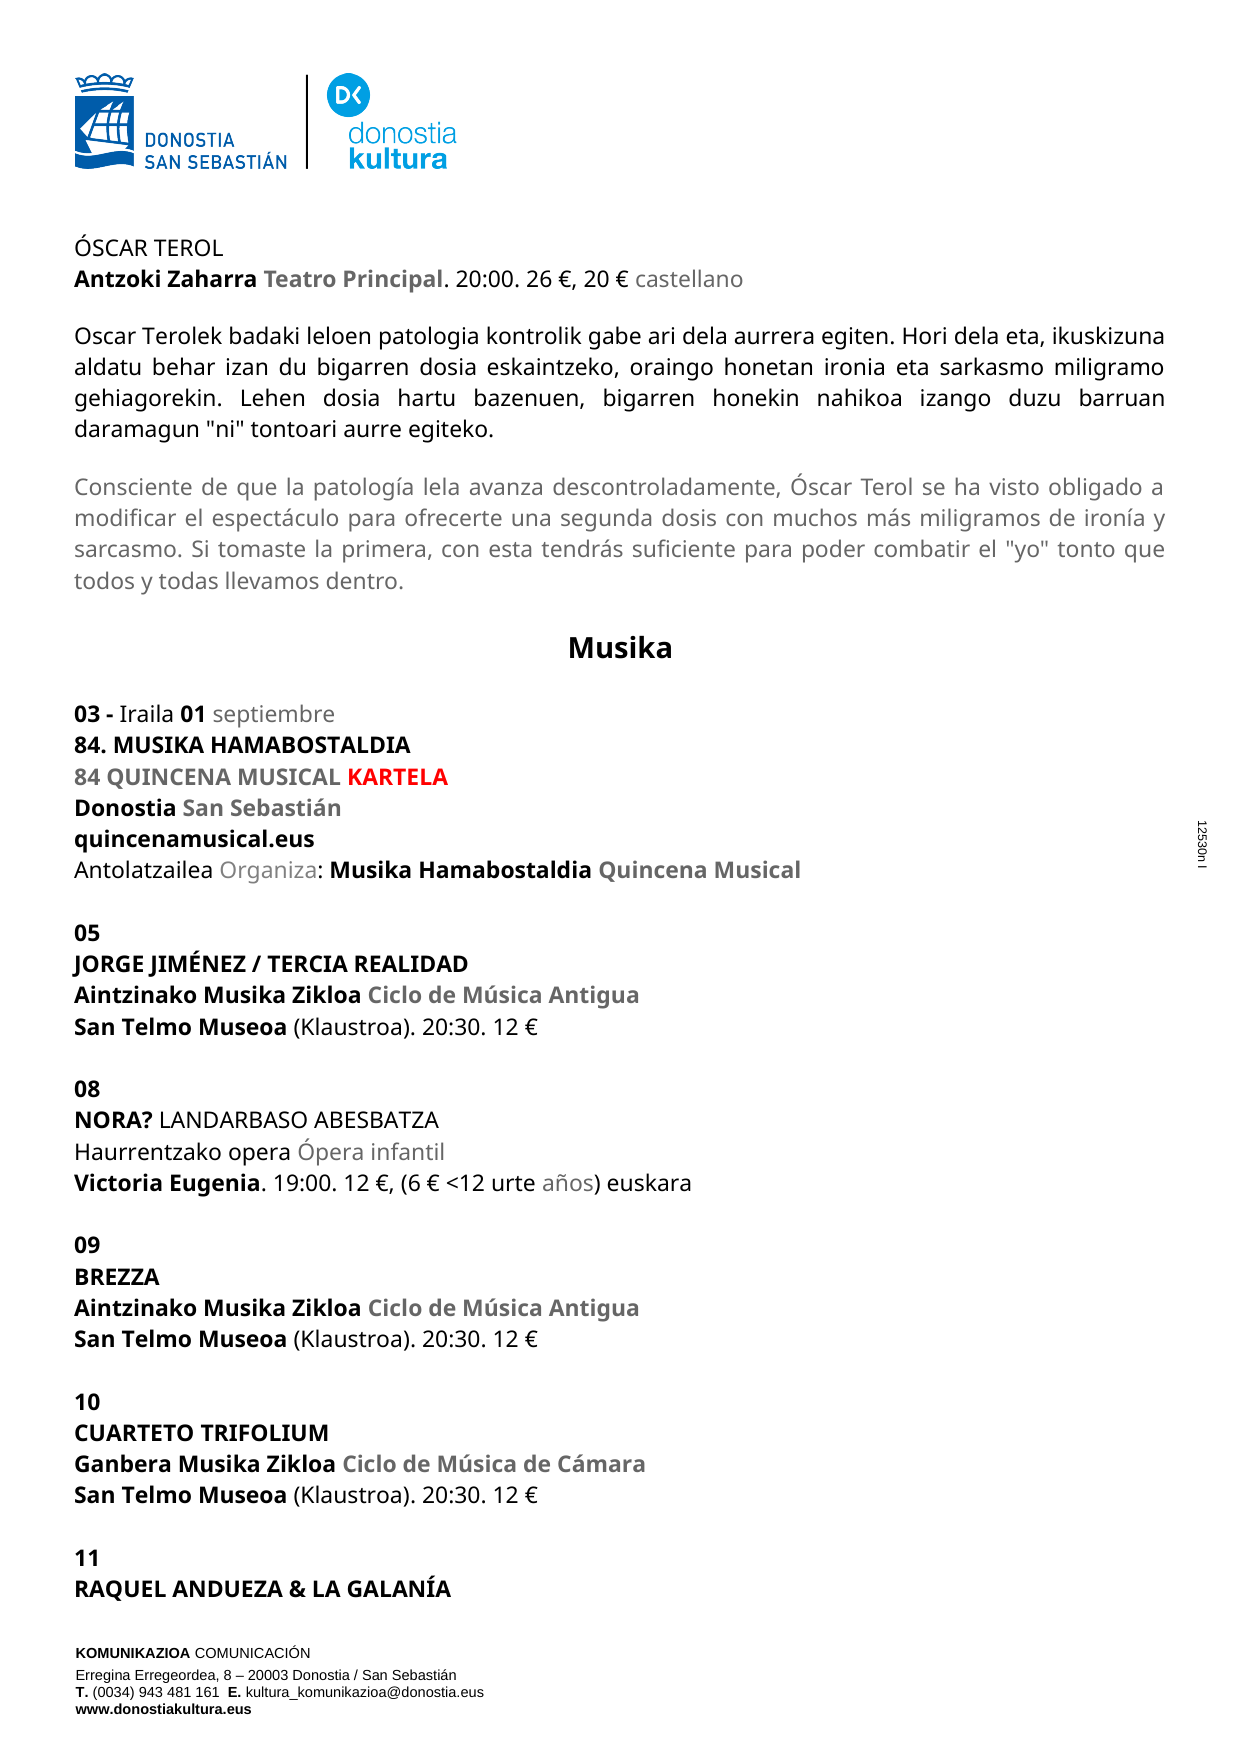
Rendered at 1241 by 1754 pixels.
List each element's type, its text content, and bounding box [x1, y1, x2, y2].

text 05 [74, 917, 1166, 948]
subtitle quincenamusical.eus [74, 823, 1166, 854]
text Consciente de que la patología lela avanza descontroladamente, Óscar Terol se ha visto obligado a modificar el espectáculo para ofrecerte una segunda dosis con muchos más miligramos de ironía y sarcasmo. Si tomaste la primera, con esta tendrás suficiente para poder combatir el "yo" tonto que todos y todas llevamos dentro. [74, 471, 1166, 596]
text Antzoki Zaharra Teatro Principal. 20:00. 26 €, 20 € castellano [74, 263, 1166, 294]
picture [75, 73, 457, 169]
text Antolatzailea Organiza: Musika Hamabostaldia Quincena Musical [74, 854, 1166, 886]
text 08 [74, 1073, 1166, 1104]
text Donostia San Sebastián [74, 792, 1166, 823]
text 09 [74, 1229, 1166, 1261]
text Aintzinako Musika Zikloa Ciclo de Música Antigua [74, 1292, 1166, 1323]
text brezza [74, 1261, 1166, 1292]
text 84 quincena musical kartela [74, 761, 1166, 792]
text raquel andueza & la galanía [74, 1573, 1166, 1604]
text Musika [74, 627, 1166, 667]
picture [337, 87, 349, 103]
text 84. musika hamabostaldia [74, 729, 1166, 761]
text San Telmo Museoa (Klaustroa). 20:30. 12 € [74, 1323, 1166, 1354]
picture [353, 87, 360, 103]
text NORA? Landarbaso abesbatza [74, 1104, 1166, 1136]
text Ganbera Musika Zikloa Ciclo de Música de Cámara [74, 1448, 1166, 1479]
text 11 [74, 1542, 1166, 1573]
text Óscar terol [74, 232, 1166, 263]
text Haurrentzako opera Ópera infantil [74, 1136, 1166, 1167]
text cuarteto trifolium [74, 1417, 1166, 1448]
text San Telmo Museoa (Klaustroa). 20:30. 12 € [74, 1479, 1166, 1511]
text San Telmo Museoa (Klaustroa). 20:30. 12 € [74, 1011, 1166, 1042]
text jorge jiménez / tercia realidad [74, 948, 1166, 979]
text Aintzinako Musika Zikloa Ciclo de Música Antigua [74, 979, 1166, 1011]
text Oscar Terolek badaki leloen patologia kontrolik gabe ari dela aurrera egiten. Hori dela eta, ikuskizuna aldatu behar izan du bigarren dosia eskaintzeko, oraingo honetan ironia eta sarkasmo miligramo gehiagorekin. Lehen dosia hartu bazenuen, bigarren honekin nahikoa izango duzu barruan daramagun "ni" tontoari aurre egiteko. [74, 319, 1166, 444]
text 10 [74, 1386, 1166, 1417]
text Victoria Eugenia. 19:00. 12 €, (6 € <12 urte años) euskara [74, 1167, 1166, 1198]
text 03 - Iraila 01 septiembre [74, 698, 1166, 729]
